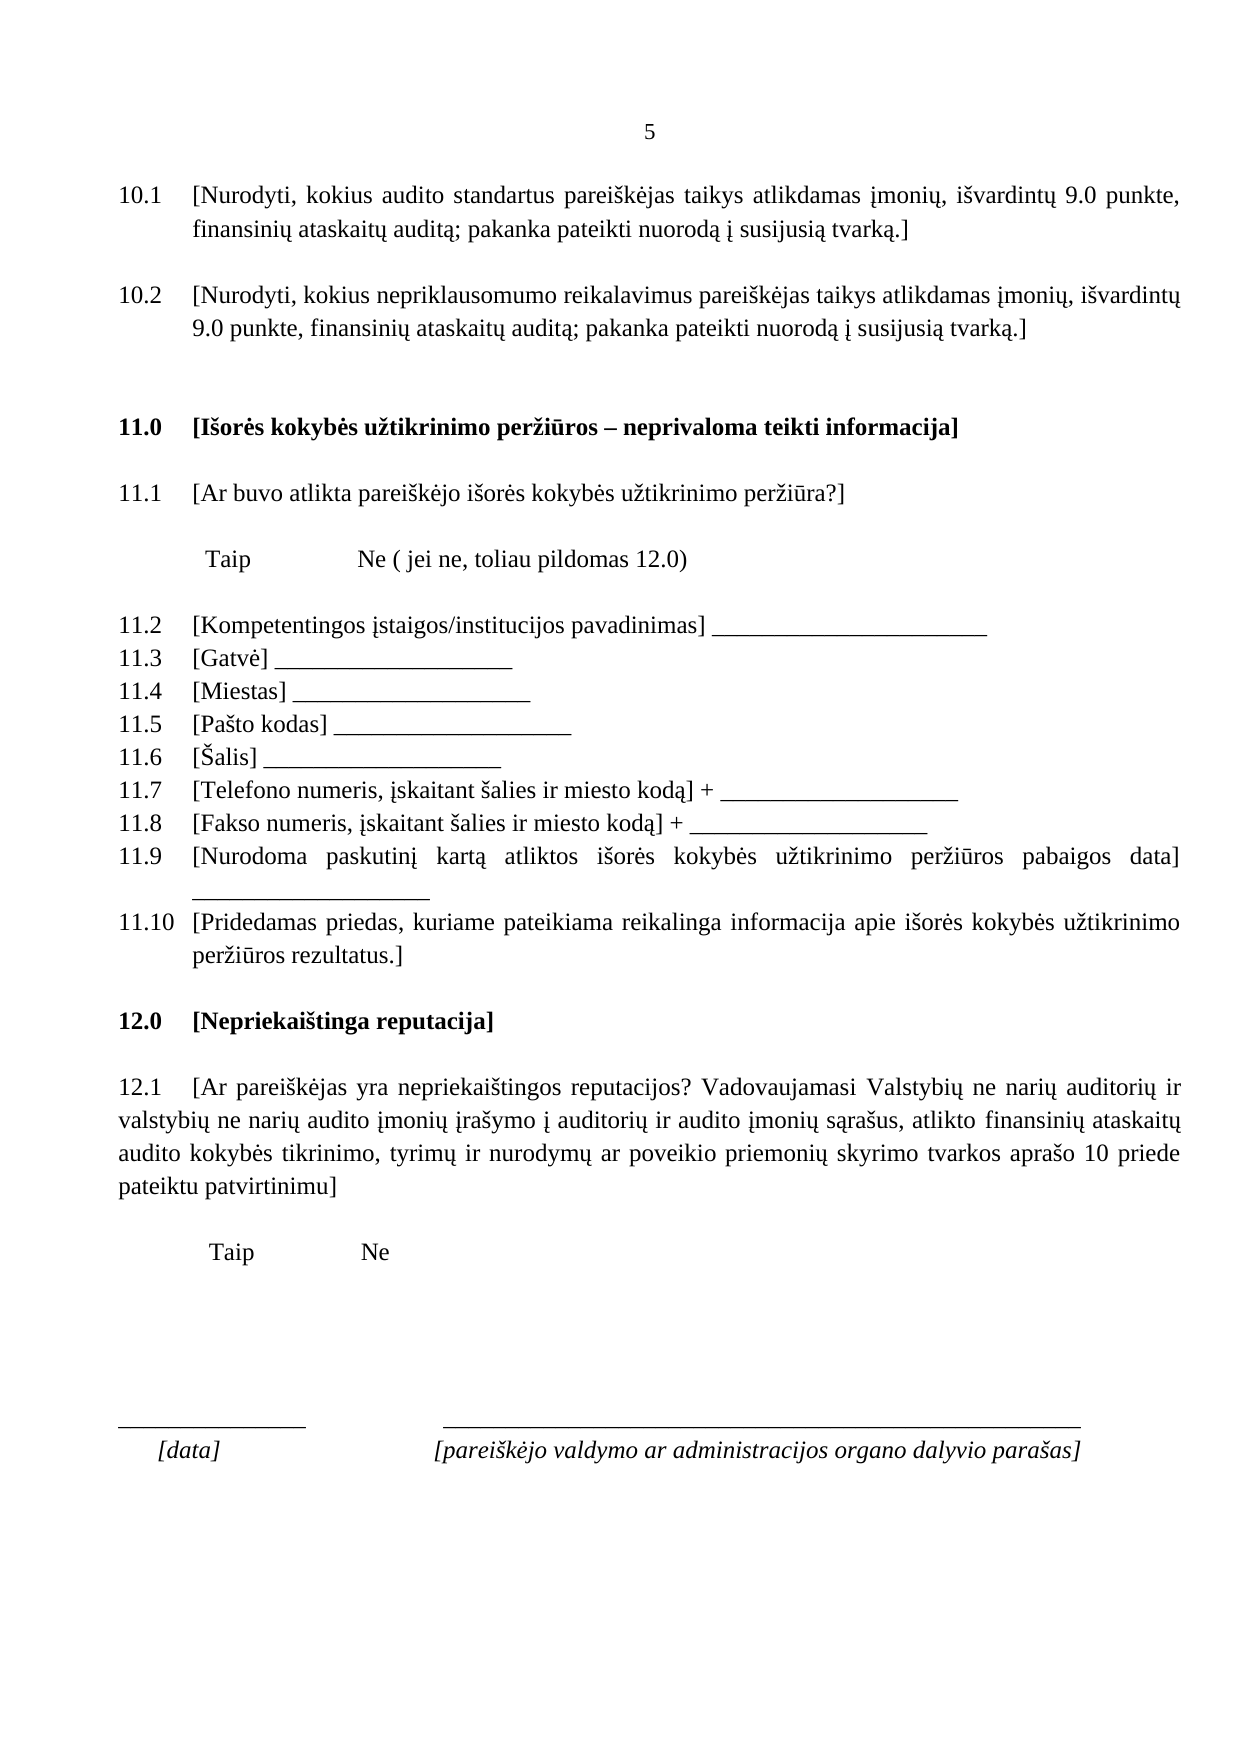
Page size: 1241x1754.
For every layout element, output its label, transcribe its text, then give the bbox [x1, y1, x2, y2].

text 11.7 [Telefono numeris, įskaitant šalies ir miesto kodą] + ___________________ [118, 775, 1181, 804]
text 11.9 [Nurodoma paskutinį kartą atliktos išorės kokybės užtikrinimo peržiūros pabaigos data] ___________________ [118, 841, 1181, 903]
text 11.4 [Miestas] ___________________ [118, 676, 1181, 705]
text 12.1 [Ar pareiškėjas yra nepriekaištingos reputacijos? Vadovaujamasi Valstybių ne narių auditorių ir valstybių ne narių audito įmonių įrašymo į auditorių ir audito įmonių sąrašus, atlikto finansinių ataskaitų audito kokybės tikrinimo, tyrimų ir nurodymų ar poveikio priemonių skyrimo tvarkos aprašo 10 priede pateiktu patvirtinimu] [118, 1072, 1181, 1200]
text 12.0 [Nepriekaištinga reputacija] [118, 1006, 1181, 1035]
text 11.10 [Pridedamas priedas, kuriame pateikiama reikalinga informacija apie išorės kokybės užtikrinimo peržiūros rezultatus.] [118, 907, 1181, 969]
text [data] [pareiškėjo valdymo ar administracijos organo dalyvio parašas] [118, 1435, 1181, 1464]
text 10.1 [Nurodyti, kokius audito standartus pareiškėjas taikys atlikdamas įmonių, išvardintų 9.0 punkte, finansinių ataskaitų auditą; pakanka pateikti nuorodą į susijusią tvarką.] [118, 181, 1181, 242]
text 11.2 [Kompetentingos įstaigos/institucijos pavadinimas] ______________________ [118, 610, 1181, 639]
text _______________ ___________________________________________________ [118, 1402, 1181, 1431]
text 11.5 [Pašto kodas] ___________________ [118, 709, 1181, 738]
text Taip Ne [118, 1237, 1181, 1266]
text 11.0 [Išorės kokybės užtikrinimo peržiūros – neprivaloma teikti informacija] [118, 412, 1181, 441]
text 11.6 [Šalis] ___________________ [118, 742, 1181, 771]
text 11.3 [Gatvė] ___________________ [118, 643, 1181, 672]
text 11.1 [Ar buvo atlikta pareiškėjo išorės kokybės užtikrinimo peržiūra?] [118, 478, 1181, 507]
text 11.8 [Fakso numeris, įskaitant šalies ir miesto kodą] + ___________________ [118, 808, 1181, 837]
text 10.2 [Nurodyti, kokius nepriklausomumo reikalavimus pareiškėjas taikys atlikdamas įmonių, išvardintų 9.0 punkte, finansinių ataskaitų auditą; pakanka pateikti nuorodą į susijusią tvarką.] [118, 280, 1181, 341]
text Taip Ne ( jei ne, toliau pildomas 12.0) [118, 544, 1181, 573]
